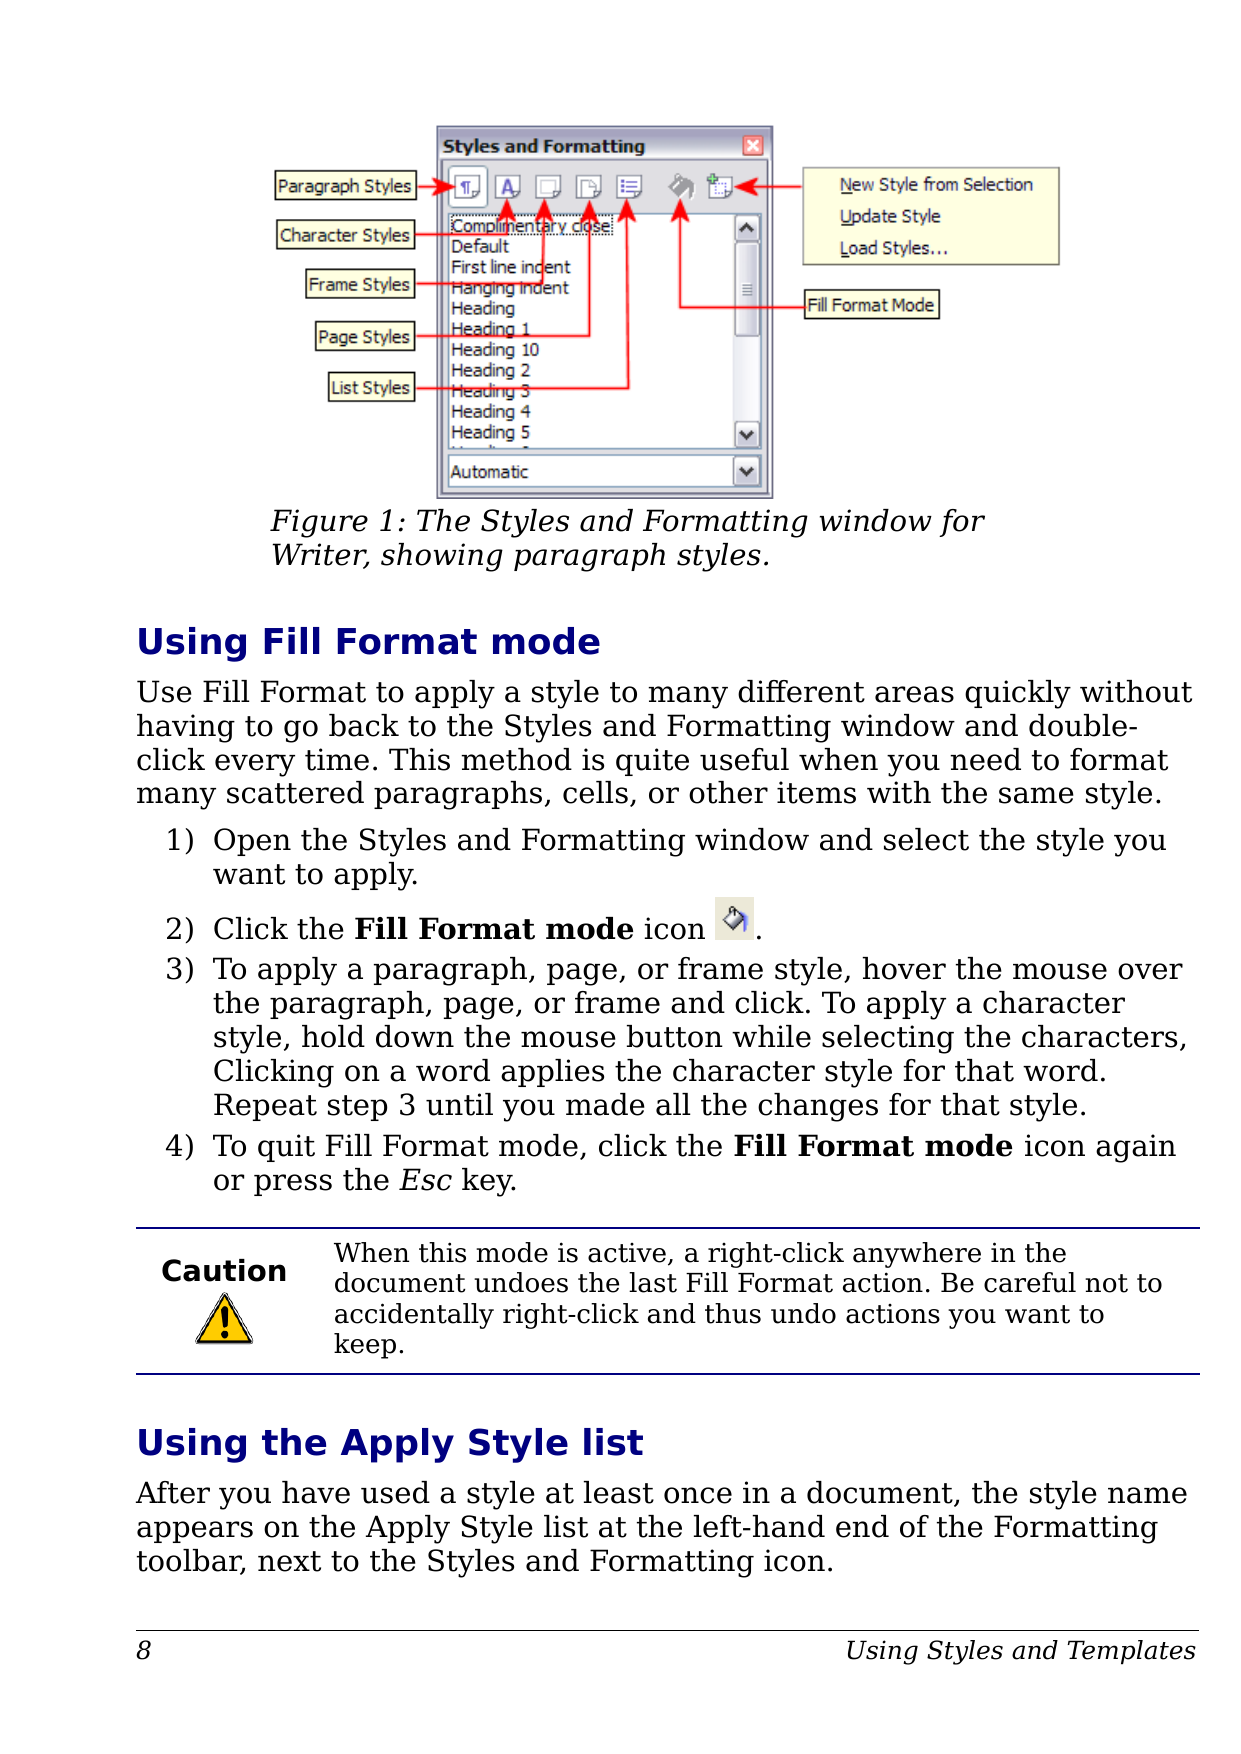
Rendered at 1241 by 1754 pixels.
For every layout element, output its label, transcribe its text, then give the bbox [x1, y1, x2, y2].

text Figure 1: The Styles and Formatting window for Writer, showing paragraph styles. [271, 504, 1064, 572]
list Click the Fill Format mode icon . [195, 897, 1199, 946]
table_header Caution [136, 1229, 312, 1373]
picture [191, 1288, 257, 1348]
table_header When this mode is active, a right-click anywhere in the document undoes the last Fill Format action. Be careful not to accidentally right-click and thus undo actions you want to keep. [312, 1229, 1200, 1373]
text After you have used a style at least once in a document, the style name appears on the Apply Style list at the left-hand end of the Formatting toolbar, next to the Styles and Formatting icon. [136, 1476, 1199, 1578]
list To quit Fill Format mode, click the Fill Format mode icon again or press the Esc key. [195, 1129, 1199, 1197]
subtitle Using the Apply Style list [136, 1422, 1199, 1463]
list Open the Styles and Formatting window and select the style you want to apply. [195, 823, 1199, 891]
picture [715, 897, 754, 940]
list To apply a paragraph, page, or frame style, hover the mouse over the paragraph, page, or frame and click. To apply a character style, hold down the mouse button while selecting the characters, Clicking on a word applies the character style for that word. Repeat step 3 until you made all the changes for that style. [195, 953, 1199, 1122]
subtitle Using Fill Format mode [136, 621, 1199, 662]
text Use Fill Format to apply a style to many different areas quickly without having to go back to the Styles and Formatting window and double-click every time. This method is quite useful when you need to format many scattered paragraphs, cells, or other items with the same style. [136, 675, 1199, 811]
picture [270, 118, 1064, 499]
